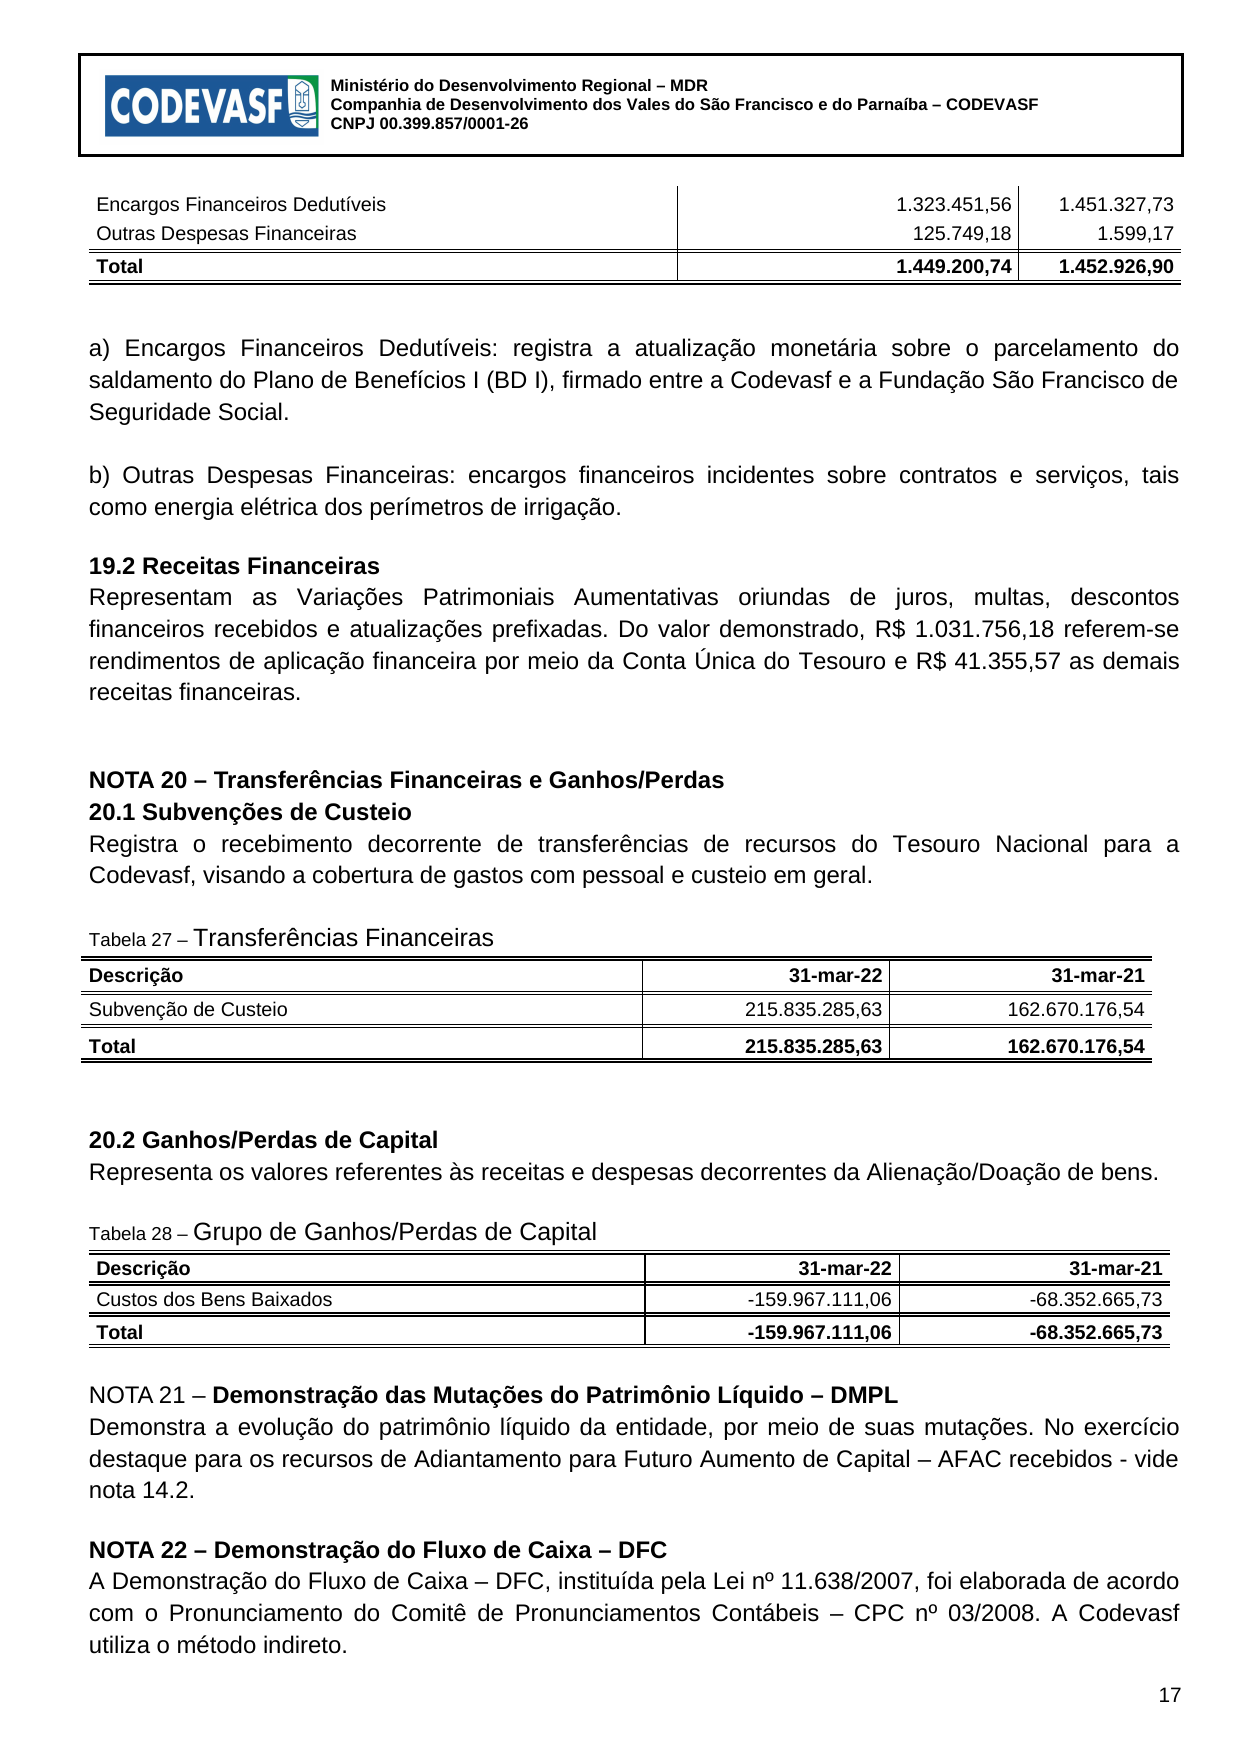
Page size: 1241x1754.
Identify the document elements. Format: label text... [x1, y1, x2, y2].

table_cell Subvenção de Custeio [81, 995, 642, 1023]
text Registra o recebimento decorrente de transferências de recursos do Tesouro Nacional para a Codevasf, visando a cobertura de gastos com pessoal e custeio em geral. [89, 830, 1181, 889]
table_header Descrição [89, 1255, 644, 1281]
table_cell 162.670.176,54 [890, 1028, 1152, 1058]
table_cell Total [89, 253, 677, 280]
table_header 31-mar-21 [890, 961, 1152, 991]
table_cell 1.449.200,74 [678, 253, 1018, 280]
table_header 31-mar-22 [646, 1255, 899, 1281]
text 19.2 Receitas Financeiras [89, 552, 1181, 579]
text Representa os valores referentes às receitas e despesas decorrentes da Alienação/Doação de bens. [89, 1157, 1181, 1185]
table_cell -159.967.111,06 [646, 1286, 899, 1312]
table_cell -68.352.665,73 [900, 1317, 1170, 1343]
text a) Encargos Financeiros Dedutíveis: registra a atualização monetária sobre o parcelamento do saldamento do Plano de Benefícios I (BD I), firmado entre a Codevasf e a Fundação São Francisco de Seguridade Social. [89, 334, 1181, 425]
text Demonstra a evolução do patrimônio líquido da entidade, por meio de suas mutações. No exercício destaque para os recursos de Adiantamento para Futuro Aumento de Capital – AFAC recebidos - vide nota 14.2. [89, 1413, 1181, 1504]
text 20.1 Subvenções de Custeio [89, 798, 1181, 826]
table_cell Total [89, 1317, 644, 1343]
text Representam as Variações Patrimoniais Aumentativas oriundas de juros, multas, descontos financeiros recebidos e atualizações prefixadas. Do valor demonstrado, R$ 1.031.756,18 referem-se rendimentos de aplicação financeira por meio da Conta Única do Tesouro e R$ 41.355,57 as demais receitas financeiras. [89, 583, 1181, 706]
text Tabela 27 – Transferências Financeiras [89, 923, 1181, 952]
text b) Outras Despesas Financeiras: encargos financeiros incidentes sobre contratos e serviços, tais como energia elétrica dos perímetros de irrigação. [89, 461, 1181, 520]
table_cell Total [81, 1028, 642, 1058]
table_cell Encargos Financeiros Dedutíveis [89, 186, 677, 217]
table_cell 1.323.451,56 [678, 186, 1018, 217]
subtitle NOTA 20 – Transferências Financeiras e Ganhos/Perdas [89, 766, 1181, 794]
table_cell 1.451.327,73 [1019, 186, 1181, 217]
table_cell 125.749,18 [678, 217, 1018, 248]
table_header 31-mar-21 [900, 1255, 1170, 1281]
table_header 31-mar-22 [643, 961, 889, 991]
table_cell 1.599,17 [1019, 217, 1181, 248]
table_cell -159.967.111,06 [646, 1317, 899, 1343]
subtitle NOTA 22 – Demonstração do Fluxo de Caixa – DFC [89, 1536, 1181, 1563]
text 20.2 Ganhos/Perdas de Capital [89, 1126, 1181, 1153]
table_cell 1.452.926,90 [1019, 253, 1181, 280]
table_cell 215.835.285,63 [643, 1028, 889, 1058]
table_cell 162.670.176,54 [890, 995, 1152, 1023]
picture [99, 69, 325, 145]
subtitle NOTA 21 – Demonstração das Mutações do Patrimônio Líquido – DMPL [89, 1381, 1181, 1409]
table_cell Outras Despesas Financeiras [89, 217, 677, 248]
text A Demonstração do Fluxo de Caixa – DFC, instituída pela Lei nº 11.638/2007, foi elaborada de acordo com o Pronunciamento do Comitê de Pronunciamentos Contábeis – CPC nº 03/2008. A Codevasf utiliza o método indireto. [89, 1567, 1181, 1658]
table_cell 215.835.285,63 [643, 995, 889, 1023]
table_header Descrição [81, 961, 642, 991]
table_cell Custos dos Bens Baixados [89, 1286, 644, 1312]
text Tabela 28 – Grupo de Ganhos/Perdas de Capital [89, 1217, 1181, 1246]
table_cell -68.352.665,73 [900, 1286, 1170, 1312]
